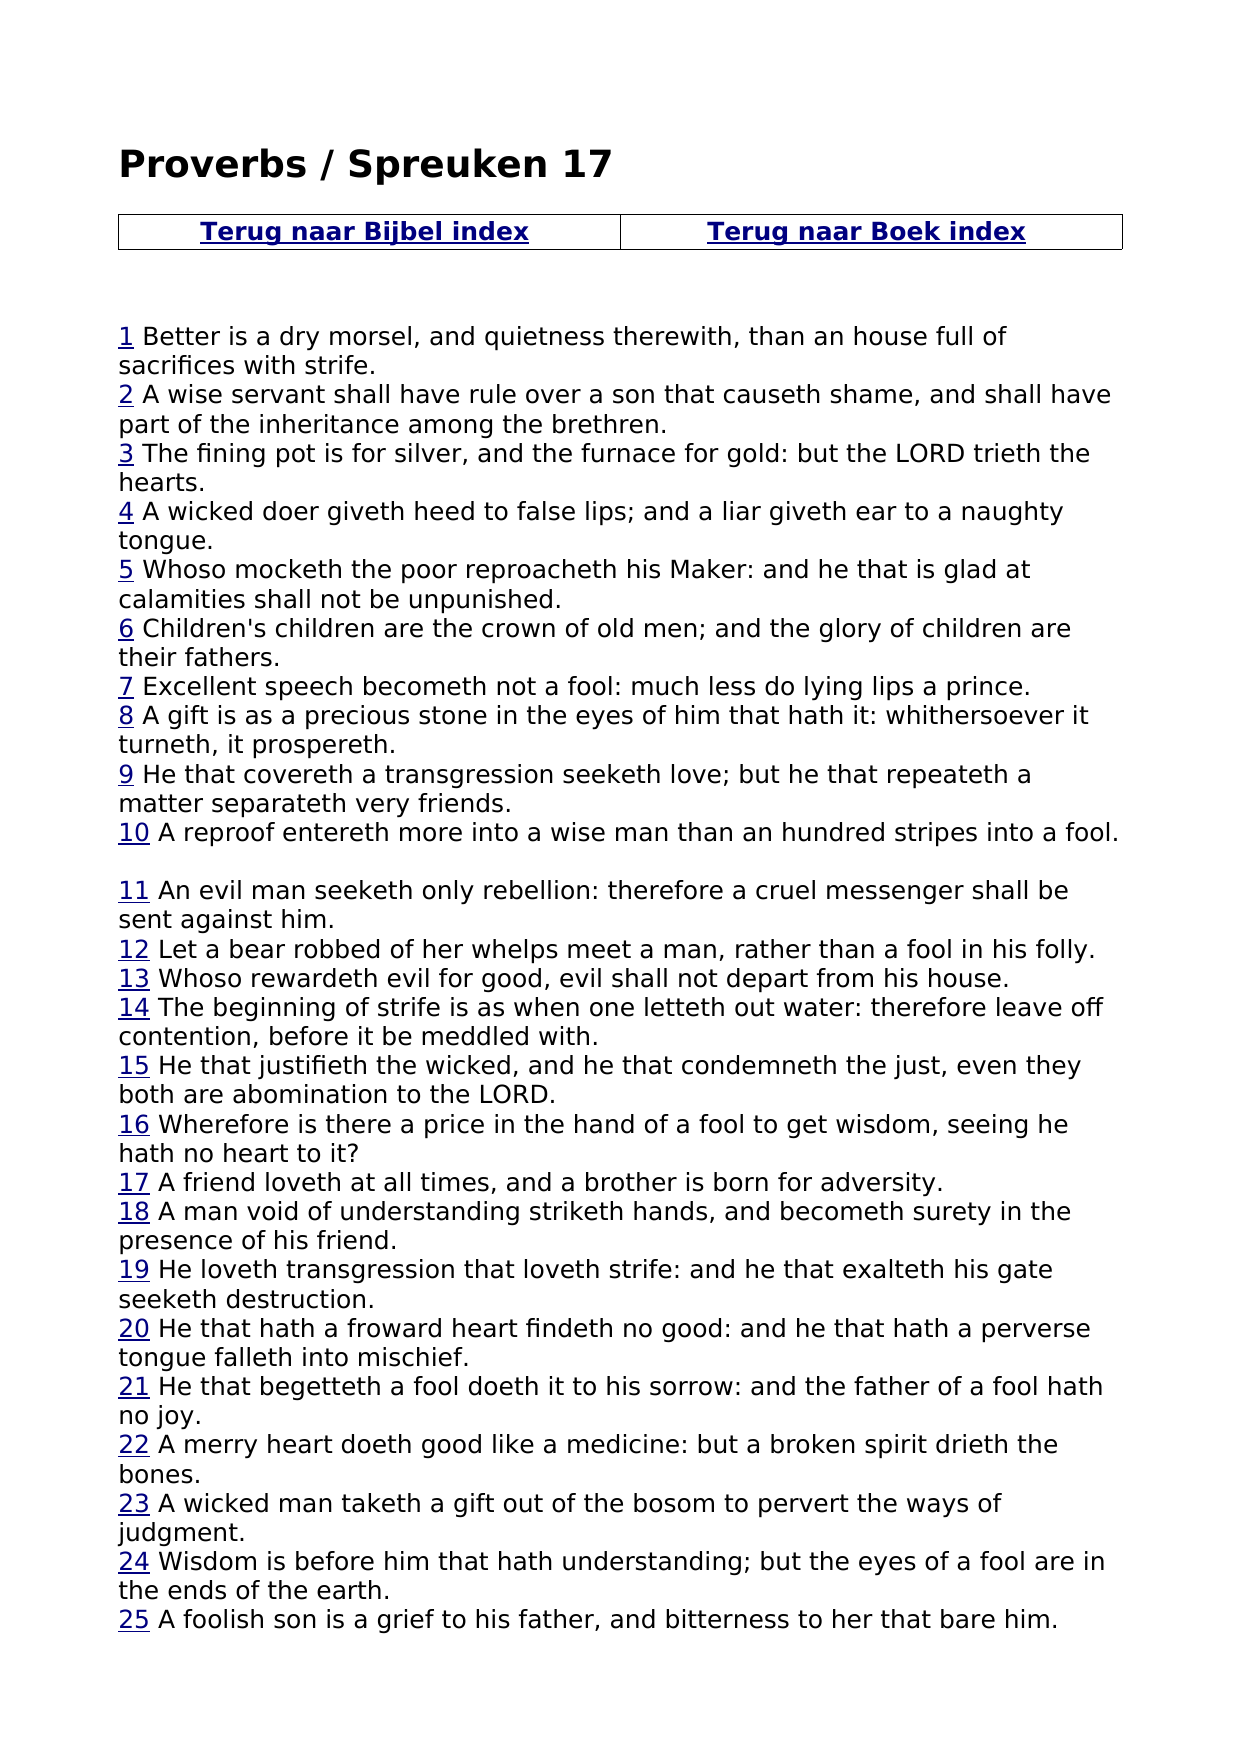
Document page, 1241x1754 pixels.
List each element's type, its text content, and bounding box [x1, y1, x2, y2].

text 1 Better is a dry morsel, and quietness therewith, than an house full of sacrifices with strife. 2 A wise servant shall have rule over a son that causeth shame, and shall have part of the inheritance among the brethren. 3 The fining pot is for silver, and the furnace for gold: but the LORD trieth the hearts. 4 A wicked doer giveth heed to false lips; and a liar giveth ear to a naughty tongue. 5 Whoso mocketh the poor reproacheth his Maker: and he that is glad at calamities shall not be unpunished. 6 Children's children are the crown of old men; and the glory of children are their fathers. 7 Excellent speech becometh not a fool: much less do lying lips a prince. 8 A gift is as a precious stone in the eyes of him that hath it: whithersoever it turneth, it prospereth. 9 He that covereth a transgression seeketh love; but he that repeateth a matter separateth very friends. 10 A reproof entereth more into a wise man than an hundred stripes into a fool. 11 An evil man seeketh only rebellion: therefore a cruel messenger shall be sent against him. 12 Let a bear robbed of her whelps meet a man, rather than a fool in his folly. 13 Whoso rewardeth evil for good, evil shall not depart from his house. 14 The beginning of strife is as when one letteth out water: therefore leave off contention, before it be meddled with. 15 He that justifieth the wicked, and he that condemneth the just, even they both are abomination to the LORD. 16 Wherefore is there a price in the hand of a fool to get wisdom, seeing he hath no heart to it? 17 A friend loveth at all times, and a brother is born for adversity. 18 A man void of understanding striketh hands, and becometh surety in the presence of his friend. 19 He loveth transgression that loveth strife: and he that exalteth his gate seeketh destruction. 20 He that hath a froward heart findeth no good: and he that hath a perverse tongue falleth into mischief. 21 He that begetteth a fool doeth it to his sorrow: and the father of a fool hath no joy. 22 A merry heart doeth good like a medicine: but a broken spirit drieth the bones. 23 A wicked man taketh a gift out of the bosom to pervert the ways of judgment. 24 Wisdom is before him that hath understanding; but the eyes of a fool are in the ends of the earth. 25 A foolish son is a grief to his father, and bitterness to her that bare him. [118, 264, 1122, 1635]
table_header Terug naar Boek index [621, 215, 1122, 249]
subtitle Proverbs / Spreuken 17 [118, 143, 1122, 187]
table_header Terug naar Bijbel index [119, 215, 620, 249]
